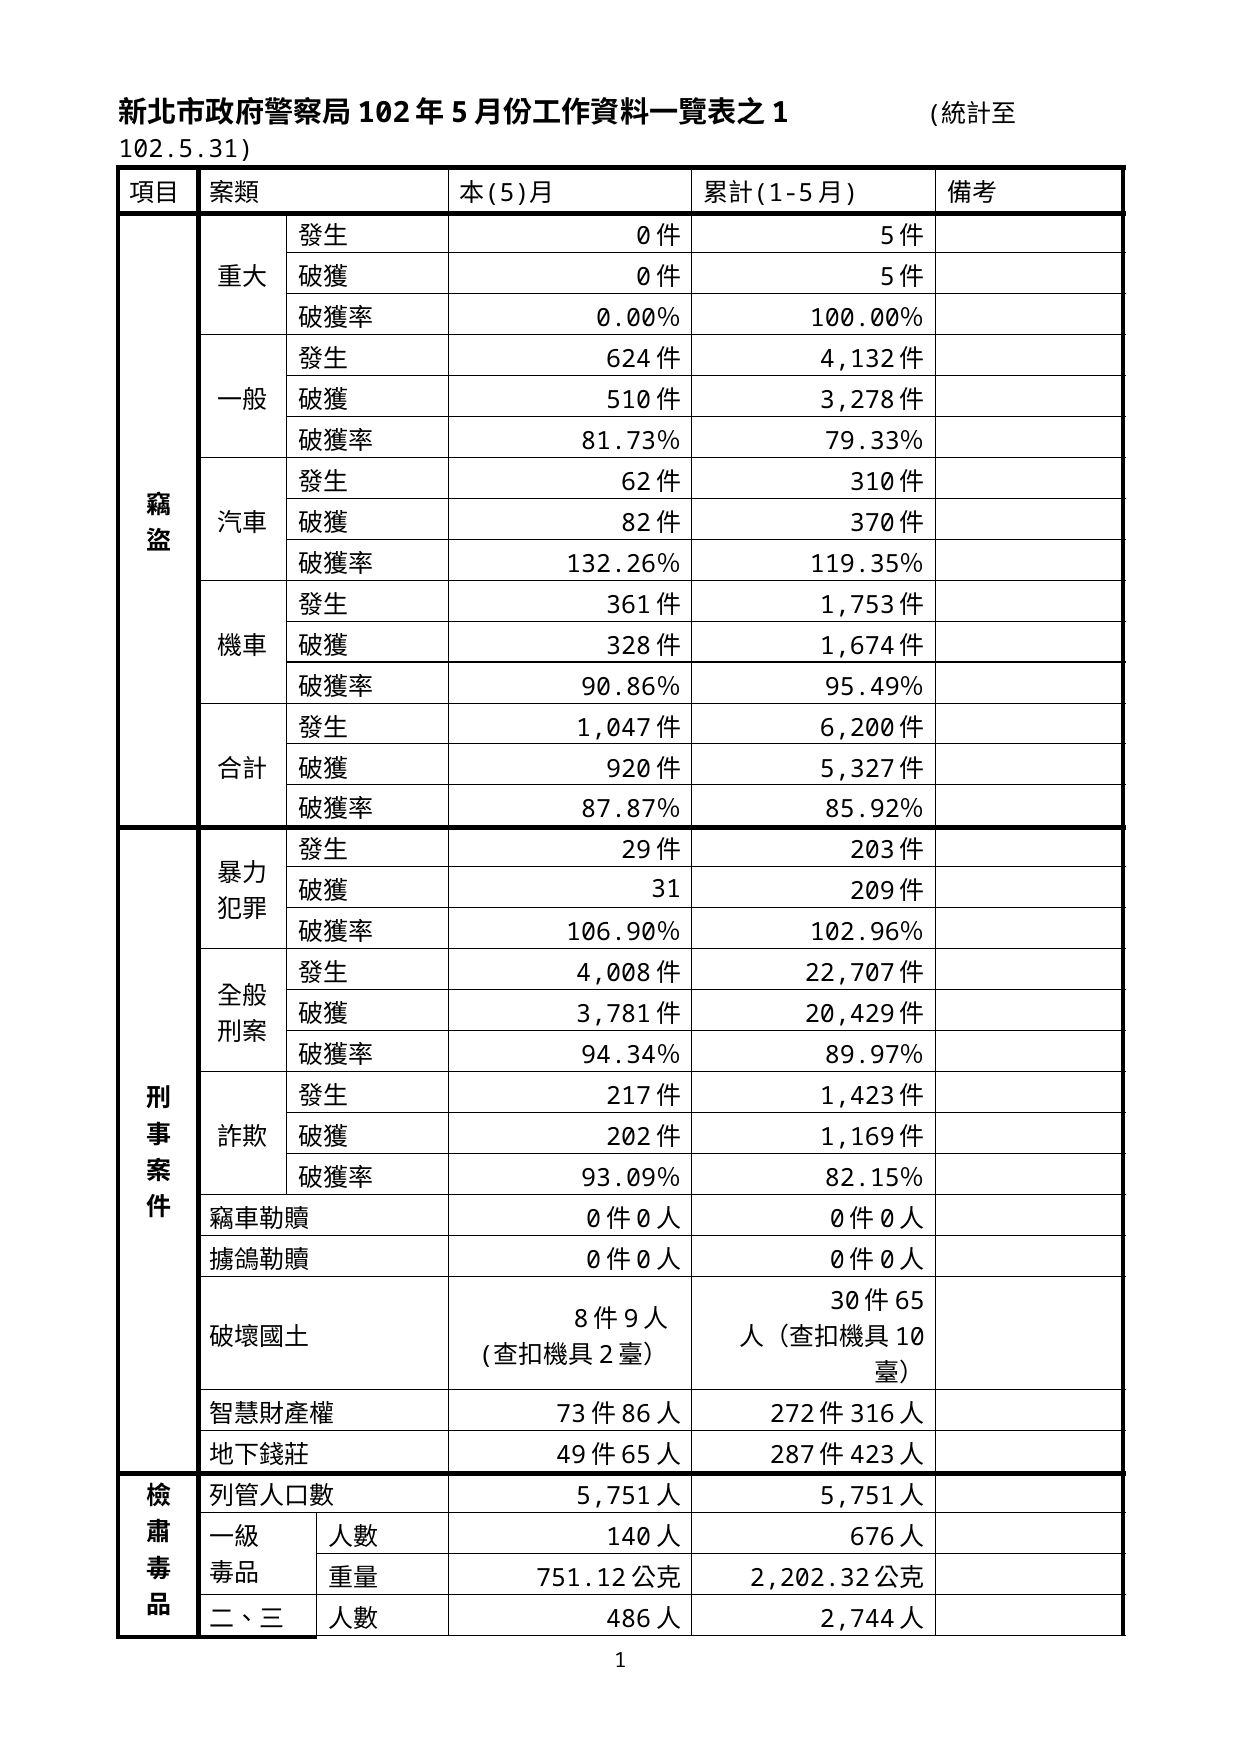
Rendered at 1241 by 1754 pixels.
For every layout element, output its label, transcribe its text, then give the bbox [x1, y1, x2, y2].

table_cell 破獲率 [287, 417, 448, 457]
table_cell [936, 830, 1121, 866]
table_cell 0件0人 [449, 1236, 691, 1276]
table_cell 209件 [692, 867, 935, 907]
table_cell 人數 [317, 1513, 448, 1553]
table_cell 5,327件 [692, 744, 935, 784]
table_cell 破獲 [287, 253, 448, 293]
table_cell [936, 216, 1121, 252]
table_cell [936, 1595, 1121, 1634]
table_cell 102.96％ [692, 908, 935, 948]
table_cell 217件 [449, 1072, 691, 1112]
table_cell 22,707件 [692, 949, 935, 989]
table_cell 破獲 [287, 867, 448, 907]
table_cell 地下錢莊 [201, 1431, 448, 1471]
table_cell [936, 663, 1121, 702]
table_cell 破獲率 [287, 294, 448, 334]
table_cell [936, 704, 1121, 743]
table_cell [936, 908, 1121, 948]
table_cell 人數 [317, 1595, 448, 1634]
text 新北市政府警察局102年5月份工作資料一覽表之1 (統計至102.5.31) [118, 89, 1122, 165]
table_cell 5,751人 [449, 1476, 691, 1512]
table_cell 510件 [449, 376, 691, 416]
table_cell 發生 [287, 335, 448, 375]
table_cell [936, 785, 1121, 825]
table_cell 140人 [449, 1513, 691, 1553]
table_cell [936, 1154, 1121, 1194]
table_cell 5,751人 [692, 1476, 935, 1512]
table_cell 破獲率 [287, 908, 448, 948]
table_cell 202件 [449, 1113, 691, 1153]
table_cell 81.73％ [449, 417, 691, 457]
table_cell 29件 [449, 830, 691, 866]
table_cell 132.26％ [449, 540, 691, 579]
table_cell [936, 1113, 1121, 1153]
table_cell 詐欺 [201, 1072, 286, 1194]
table_cell 30件65人（查扣機具10臺） [692, 1277, 935, 1389]
table_cell 二、三 [201, 1595, 316, 1634]
table_cell 31 [449, 867, 691, 907]
table_cell [936, 540, 1121, 579]
table_cell 106.90％ [449, 908, 691, 948]
table_cell [936, 949, 1121, 989]
table_cell 發生 [287, 830, 448, 866]
table_cell 8件9人 (查扣機具2臺） [449, 1277, 691, 1389]
table_cell 95.49％ [692, 663, 935, 702]
table_cell 0件 [449, 253, 691, 293]
table_cell 列管人口數 [201, 1476, 448, 1512]
table_cell 1,047件 [449, 704, 691, 743]
table_cell 3,781件 [449, 990, 691, 1030]
table_cell [936, 990, 1121, 1030]
table_cell 85.92％ [692, 785, 935, 825]
table_cell [936, 458, 1121, 498]
table_cell 3,278件 [692, 376, 935, 416]
table_cell 82件 [449, 499, 691, 539]
table_header 本(5)月 [449, 170, 691, 211]
table_cell 676人 [692, 1513, 935, 1553]
table_cell 暴力犯罪 [201, 830, 286, 948]
table_cell [936, 1236, 1121, 1276]
table_cell [936, 1195, 1121, 1234]
table_cell 機車 [201, 581, 286, 702]
table_cell 破獲率 [287, 540, 448, 579]
table_cell 破獲率 [287, 1154, 448, 1194]
table_cell 5件 [692, 253, 935, 293]
table_cell [936, 1431, 1121, 1471]
table_cell 310件 [692, 458, 935, 498]
table_cell [936, 253, 1121, 293]
table_cell 89.97％ [692, 1031, 935, 1071]
table_cell [936, 1031, 1121, 1071]
table_cell 79.33％ [692, 417, 935, 457]
table_cell 1,674件 [692, 622, 935, 661]
table_cell 87.87％ [449, 785, 691, 825]
table_cell [936, 1476, 1121, 1512]
table_cell 62件 [449, 458, 691, 498]
table_cell [936, 581, 1121, 621]
table_cell 203件 [692, 830, 935, 866]
table_cell 破獲 [287, 990, 448, 1030]
table_cell 100.00％ [692, 294, 935, 334]
table_cell 624件 [449, 335, 691, 375]
table_cell 0件 [449, 216, 691, 252]
table_header 案類 [201, 170, 448, 211]
table_cell 73件86人 [449, 1390, 691, 1430]
table_cell 20,429件 [692, 990, 935, 1030]
table_cell [936, 1390, 1121, 1430]
table_cell 486人 [449, 1595, 691, 1634]
table_cell 328件 [449, 622, 691, 661]
table_cell 智慧財產權 [201, 1390, 448, 1430]
table_cell 751.12公克 [449, 1554, 691, 1594]
table_cell 破獲 [287, 622, 448, 661]
table_cell 合計 [201, 704, 286, 825]
table_header 累計(1-5月) [692, 170, 935, 211]
table_cell [936, 335, 1121, 375]
table_cell 破獲率 [287, 1031, 448, 1071]
table_cell 刑 事 案 件 [120, 830, 196, 1471]
table_cell 0件0人 [449, 1195, 691, 1234]
table_cell 發生 [287, 581, 448, 621]
table_cell 一級 毒品 [201, 1513, 316, 1594]
table_cell 272件316人 [692, 1390, 935, 1430]
table_cell 破獲率 [287, 785, 448, 825]
table_cell 93.09％ [449, 1154, 691, 1194]
table_cell 361件 [449, 581, 691, 621]
table_cell 破獲 [287, 499, 448, 539]
table_cell 破獲 [287, 744, 448, 784]
table_cell 5件 [692, 216, 935, 252]
table_cell 4,132件 [692, 335, 935, 375]
table_cell 一般 [201, 335, 286, 457]
table_cell 破獲 [287, 376, 448, 416]
table_cell 287件423人 [692, 1431, 935, 1471]
table_cell 1,169件 [692, 1113, 935, 1153]
table_cell [936, 867, 1121, 907]
table_cell [936, 417, 1121, 457]
table_cell 發生 [287, 704, 448, 743]
table_cell 119.35％ [692, 540, 935, 579]
table_header 項目 [120, 170, 196, 211]
table_cell 竊 盜 [120, 216, 196, 825]
table_cell 49件65人 [449, 1431, 691, 1471]
table_cell 重大 [201, 216, 286, 334]
table_cell 發生 [287, 949, 448, 989]
table_cell [936, 1072, 1121, 1112]
table_cell [936, 622, 1121, 661]
table_cell [936, 1513, 1121, 1553]
table_cell 1,423件 [692, 1072, 935, 1112]
table_cell 發生 [287, 1072, 448, 1112]
table_cell 0件0人 [692, 1195, 935, 1234]
table_cell 破壞國土 [201, 1277, 448, 1389]
table_cell [936, 1277, 1121, 1389]
table_cell 82.15％ [692, 1154, 935, 1194]
table_cell 4,008件 [449, 949, 691, 989]
table_cell 2,744人 [692, 1595, 935, 1634]
table_cell [936, 744, 1121, 784]
table_header 備考 [936, 170, 1121, 211]
table_cell 汽車 [201, 458, 286, 579]
table_cell [936, 294, 1121, 334]
table_cell 920件 [449, 744, 691, 784]
table_cell 發生 [287, 458, 448, 498]
table_cell 0件0人 [692, 1236, 935, 1276]
table_cell [936, 499, 1121, 539]
table_cell 370件 [692, 499, 935, 539]
table_cell 全般刑案 [201, 949, 286, 1071]
table_cell 90.86％ [449, 663, 691, 702]
table_cell 0.00％ [449, 294, 691, 334]
table_cell [936, 1554, 1121, 1594]
table_cell 檢肅毒品 [120, 1476, 196, 1634]
table_cell 重量 [317, 1554, 448, 1594]
table_cell 破獲 [287, 1113, 448, 1153]
table_cell 2,202.32公克 [692, 1554, 935, 1594]
table_cell 竊車勒贖 [201, 1195, 448, 1234]
table_cell 破獲率 [287, 663, 448, 702]
table_cell 發生 [287, 216, 448, 252]
table_cell 擄鴿勒贖 [201, 1236, 448, 1276]
table_cell 94.34％ [449, 1031, 691, 1071]
table_cell 6,200件 [692, 704, 935, 743]
table_cell 1,753件 [692, 581, 935, 621]
table_cell [936, 376, 1121, 416]
